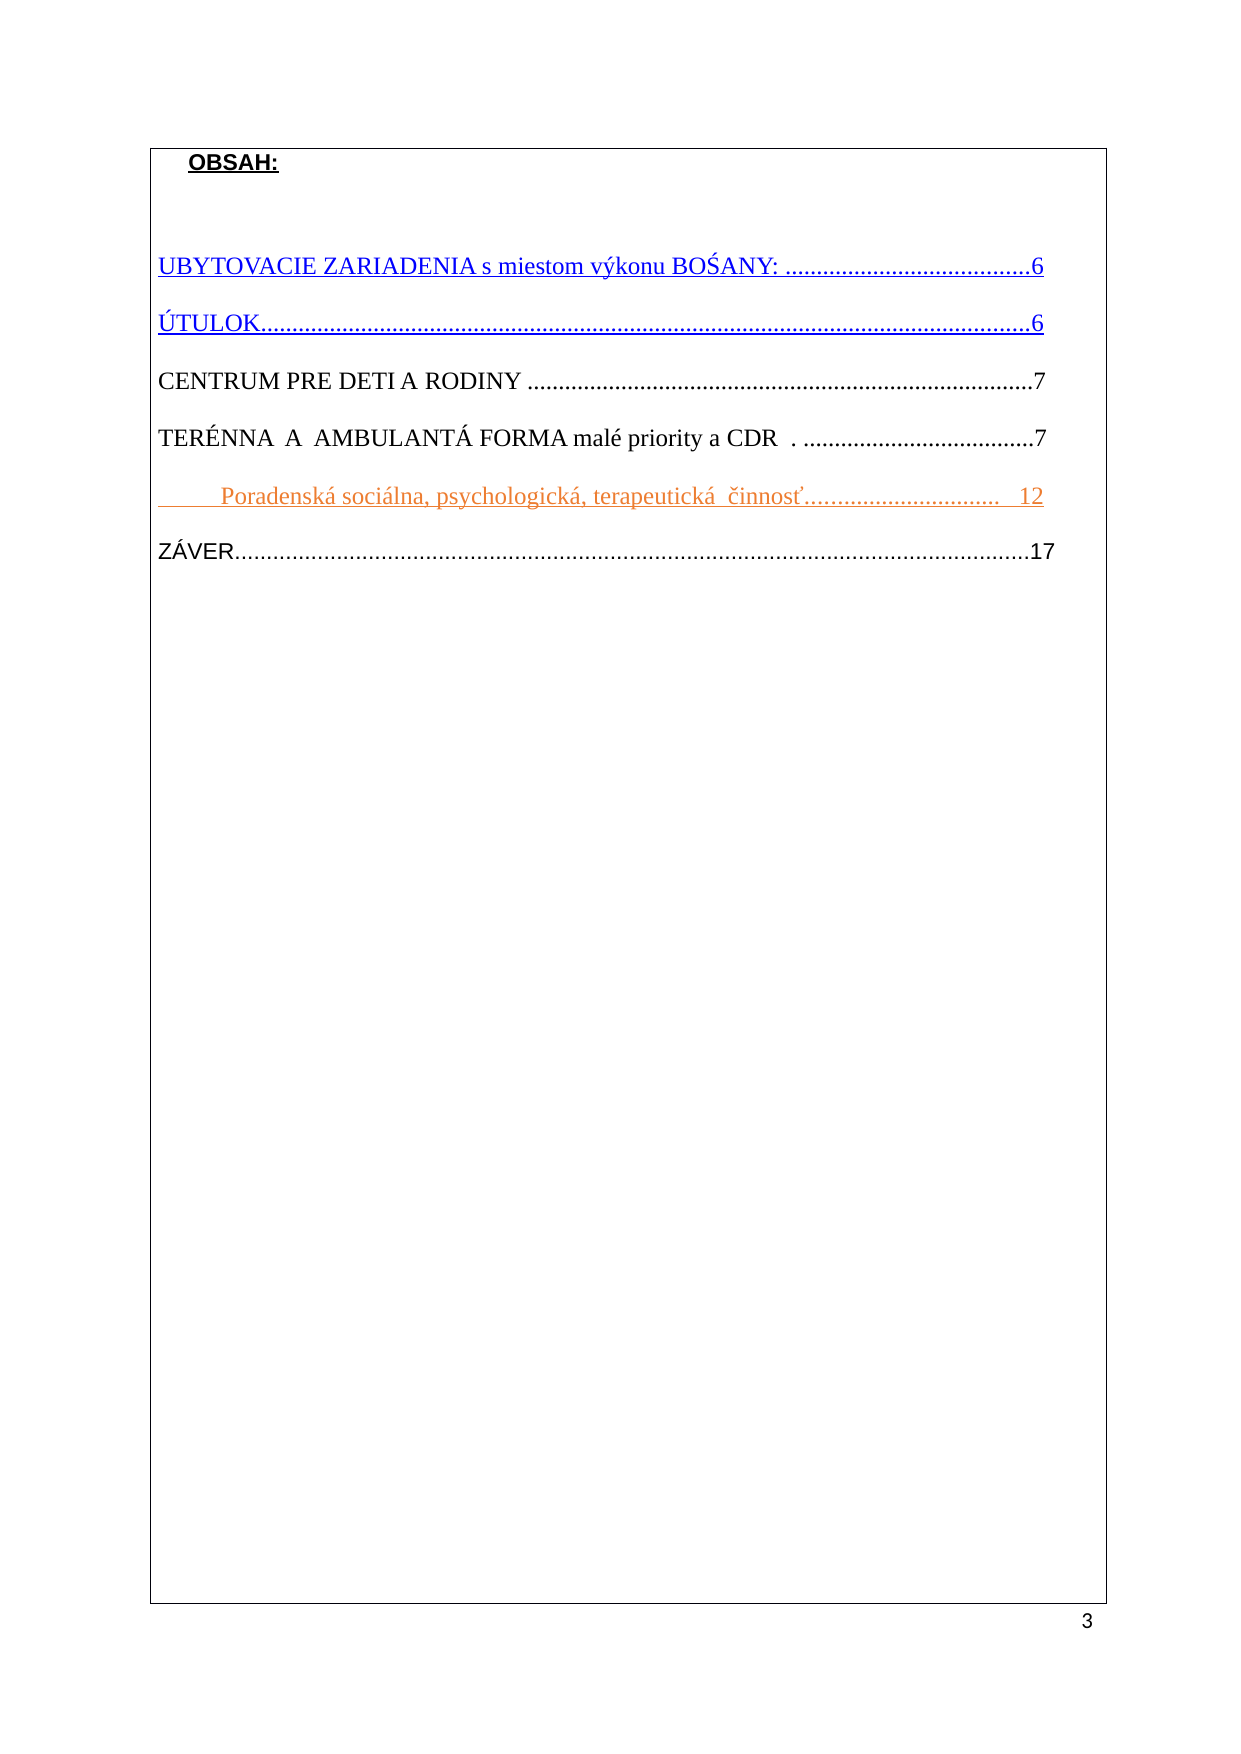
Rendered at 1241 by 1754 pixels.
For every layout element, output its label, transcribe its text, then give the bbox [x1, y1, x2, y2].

table_header OBSAH: UBYTOVACIE ZARIADENIA s miestom výkonu BOŚANY: 6 ÚTULOK 6 CENTRUM PRE DETI A RODINY .................................................................................7 TERÉNNA A AMBULANTÁ FORMA malé priority a CDR . .....................................7 Poradenská sociálna, psychologická, terapeutická činnosť ......................... 12 ZÁVER.............................................................................................................................17 [151, 149, 1106, 1603]
